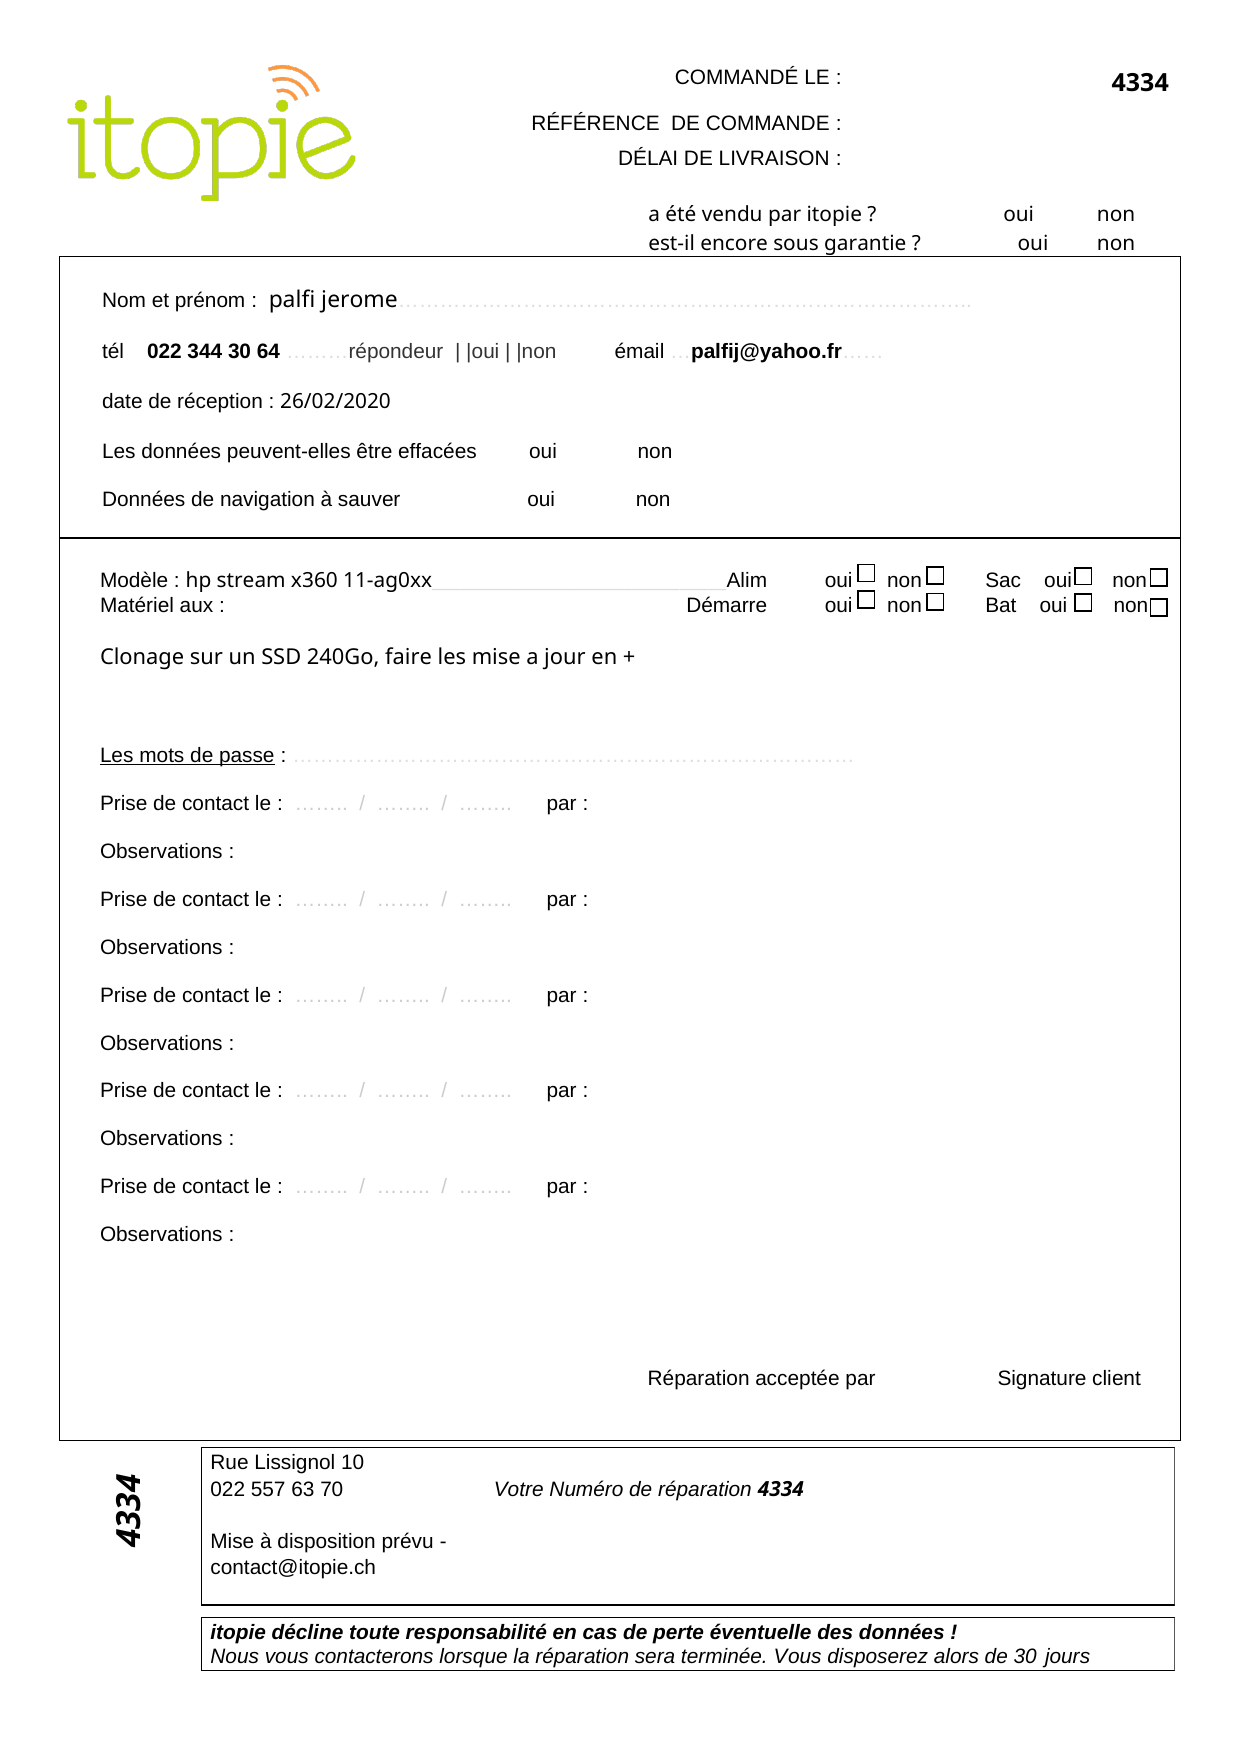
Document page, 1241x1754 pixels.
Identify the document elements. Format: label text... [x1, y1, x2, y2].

text Observations : [60, 836, 1180, 863]
text Modèle : hp stream x360 11-ag0xx Alim oui non Sac oui non [948, 562, 1180, 590]
text Nom et prénom : palfi jerome……………………………………………………………………….. [60, 280, 1180, 314]
text Les données peuvent-elles être effacées oui non [60, 436, 1180, 463]
text Matériel aux : Démarre oui non Bat oui non [60, 590, 1180, 617]
text Observations : [60, 931, 1180, 958]
table_header 4334 [59, 1441, 195, 1677]
text Prise de contact le : …….. / …….. / …….. par : [60, 883, 1180, 911]
table_cell [847, 140, 1180, 175]
text Modèle : hp stream x360 11-ag0xx Alim oui non Sac oui non [60, 562, 856, 590]
text a été vendu par itopie ? oui non [59, 199, 1181, 228]
text Prise de contact le : …….. / …….. / …….. par : [60, 979, 1180, 1006]
table_cell RÉFÉRENCE DE COMMANDE : [490, 105, 847, 140]
text Données de navigation à sauver oui non [60, 484, 1180, 511]
text date de réception : 26/02/2020 [60, 383, 1180, 415]
text Prise de contact le : …….. / …….. / …….. par : [60, 1075, 1180, 1102]
text Clonage sur un SSD 240Go, faire les mise a jour en + [60, 638, 1180, 671]
table_header 4334 [847, 59, 1180, 104]
text Réparation acceptée par Signature client [60, 1363, 1180, 1390]
table_header COMMANDÉ LE : [490, 59, 847, 104]
table_cell itopie décline toute responsabilité en cas de perte éventuelle des données ! Nous vous contacterons lorsque la réparation sera terminée. Vous disposerez alors de 30 jours [195, 1611, 1180, 1677]
text Prise de contact le : …….. / …….. / …….. par : [60, 788, 1180, 815]
text Modèle : hp stream x360 11-ag0xx Alim oui non Sac oui non [879, 562, 925, 590]
text tél 022 344 30 64 ………répondeur | |oui | |non émail …palfij@yahoo.fr…… [60, 335, 1180, 362]
text est-il encore sous garantie ? oui non [59, 228, 1181, 256]
text Observations : [60, 1027, 1180, 1054]
text Prise de contact le : …….. / …….. / …….. par : [60, 1171, 1180, 1198]
table_cell DÉLAI DE LIVRAISON : [490, 140, 847, 175]
picture [67, 65, 356, 201]
text Les mots de passe : ……………………………………………………………………… [60, 740, 1180, 767]
text Observations : [60, 1219, 1180, 1246]
text Observations : [60, 1123, 1180, 1150]
table_header Rue Lissignol 10 022 557 63 70 Votre Numéro de réparation 4334 Mise à disposition prévu - contact@itopie.ch [195, 1441, 1180, 1611]
table_cell [847, 105, 1180, 140]
